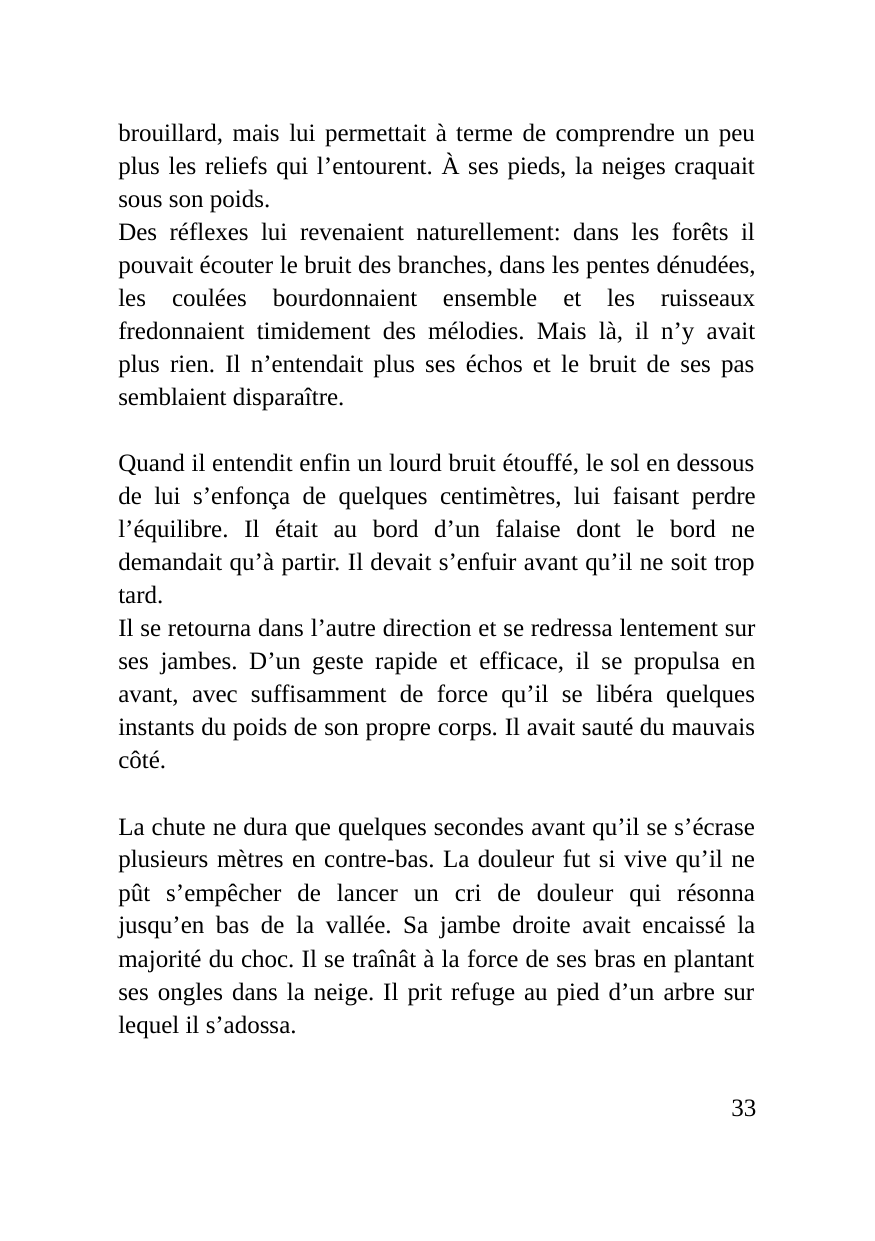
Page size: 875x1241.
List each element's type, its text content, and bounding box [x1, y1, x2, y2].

text Des réflexes lui revenaient naturellement: dans les forêts il pouvait écouter le bruit des branches, dans les pentes dénudées, les coulées bourdonnaient ensemble et les ruisseaux fredonnaient timidement des mélodies. Mais là, il n’y avait plus rien. Il n’entendait plus ses échos et le bruit de ses pas semblaient disparaître. [118, 217, 756, 411]
text La chute ne dura que quelques secondes avant qu’il se s’écrase plusieurs mètres en contre-bas. La douleur fut si vive qu’il ne pût s’empêcher de lancer un cri de douleur qui résonna jusqu’en bas de la vallée. Sa jambe droite avait encaissé la majorité du choc. Il se traînât à la force de ses bras en plantant ses ongles dans la neige. Il prit refuge au pied d’un arbre sur lequel il s’adossa. [118, 812, 756, 1038]
text Quand il entendit enfin un lourd bruit étouffé, le sol en dessous de lui s’enfonça de quelques centimètres, lui faisant perdre l’équilibre. Il était au bord d’un falaise dont le bord ne demandait qu’à partir. Il devait s’enfuir avant qu’il ne soit trop tard. [118, 448, 756, 609]
text Il se retourna dans l’autre direction et se redressa lentement sur ses jambes. D’un geste rapide et efficace, il se propulsa en avant, avec suffisamment de force qu’il se libéra quelques instants du poids de son propre corps. Il avait sauté du mauvais côté. [118, 613, 756, 774]
text brouillard, mais lui permettait à terme de comprendre un peu plus les reliefs qui l’entourent. À ses pieds, la neiges craquait sous son poids. [118, 118, 756, 213]
